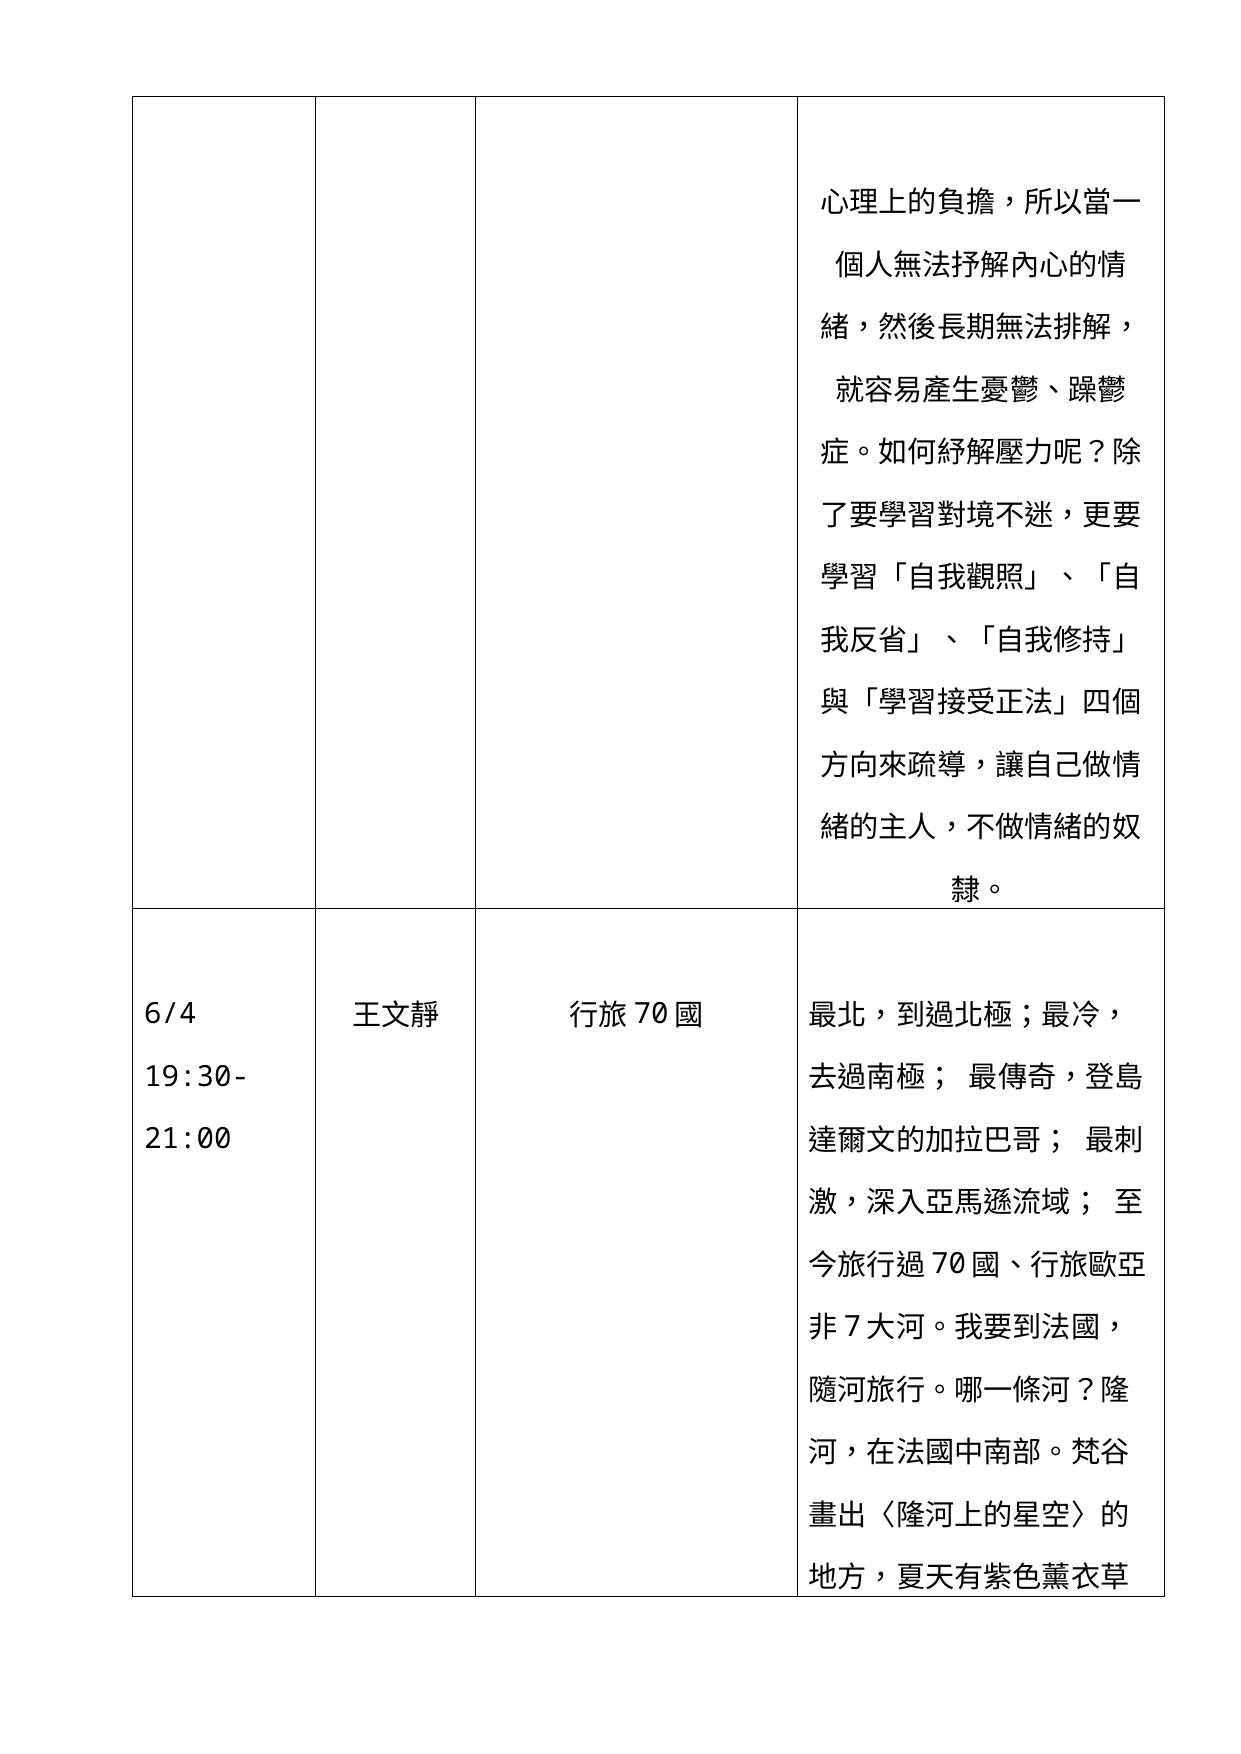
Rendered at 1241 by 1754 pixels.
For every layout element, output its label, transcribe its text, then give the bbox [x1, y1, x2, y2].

table_cell 6/4 19:30-21:00 [133, 909, 315, 1596]
table_cell 最北，到過北極；最冷，去過南極； 最傳奇，登島達爾文的加拉巴哥； 最刺激，深入亞馬遜流域； 至今旅行過70國、行旅歐亞非7大河。我要到法國，隨河旅行。哪一條河？隆河，在法國中南部。梵谷畫出〈隆河上的星空〉的地方，夏天有紫色薰衣草 [798, 909, 1164, 1596]
table_cell [316, 97, 475, 908]
table_cell [133, 97, 315, 908]
table_cell 心理上的負擔，所以當一個人無法抒解內心的情緒，然後長期無法排解，就容易產生憂鬱、躁鬱症。如何紓解壓力呢？除了要學習對境不迷，更要學習「自我觀照」、「自我反省」、「自我修持」與「學習接受正法」四個方向來疏導，讓自己做情緒的主人，不做情緒的奴隸。 [798, 97, 1164, 908]
table_cell 王文靜 [316, 909, 475, 1596]
table_cell [476, 97, 797, 908]
table_cell 行旅70國 [476, 909, 797, 1596]
